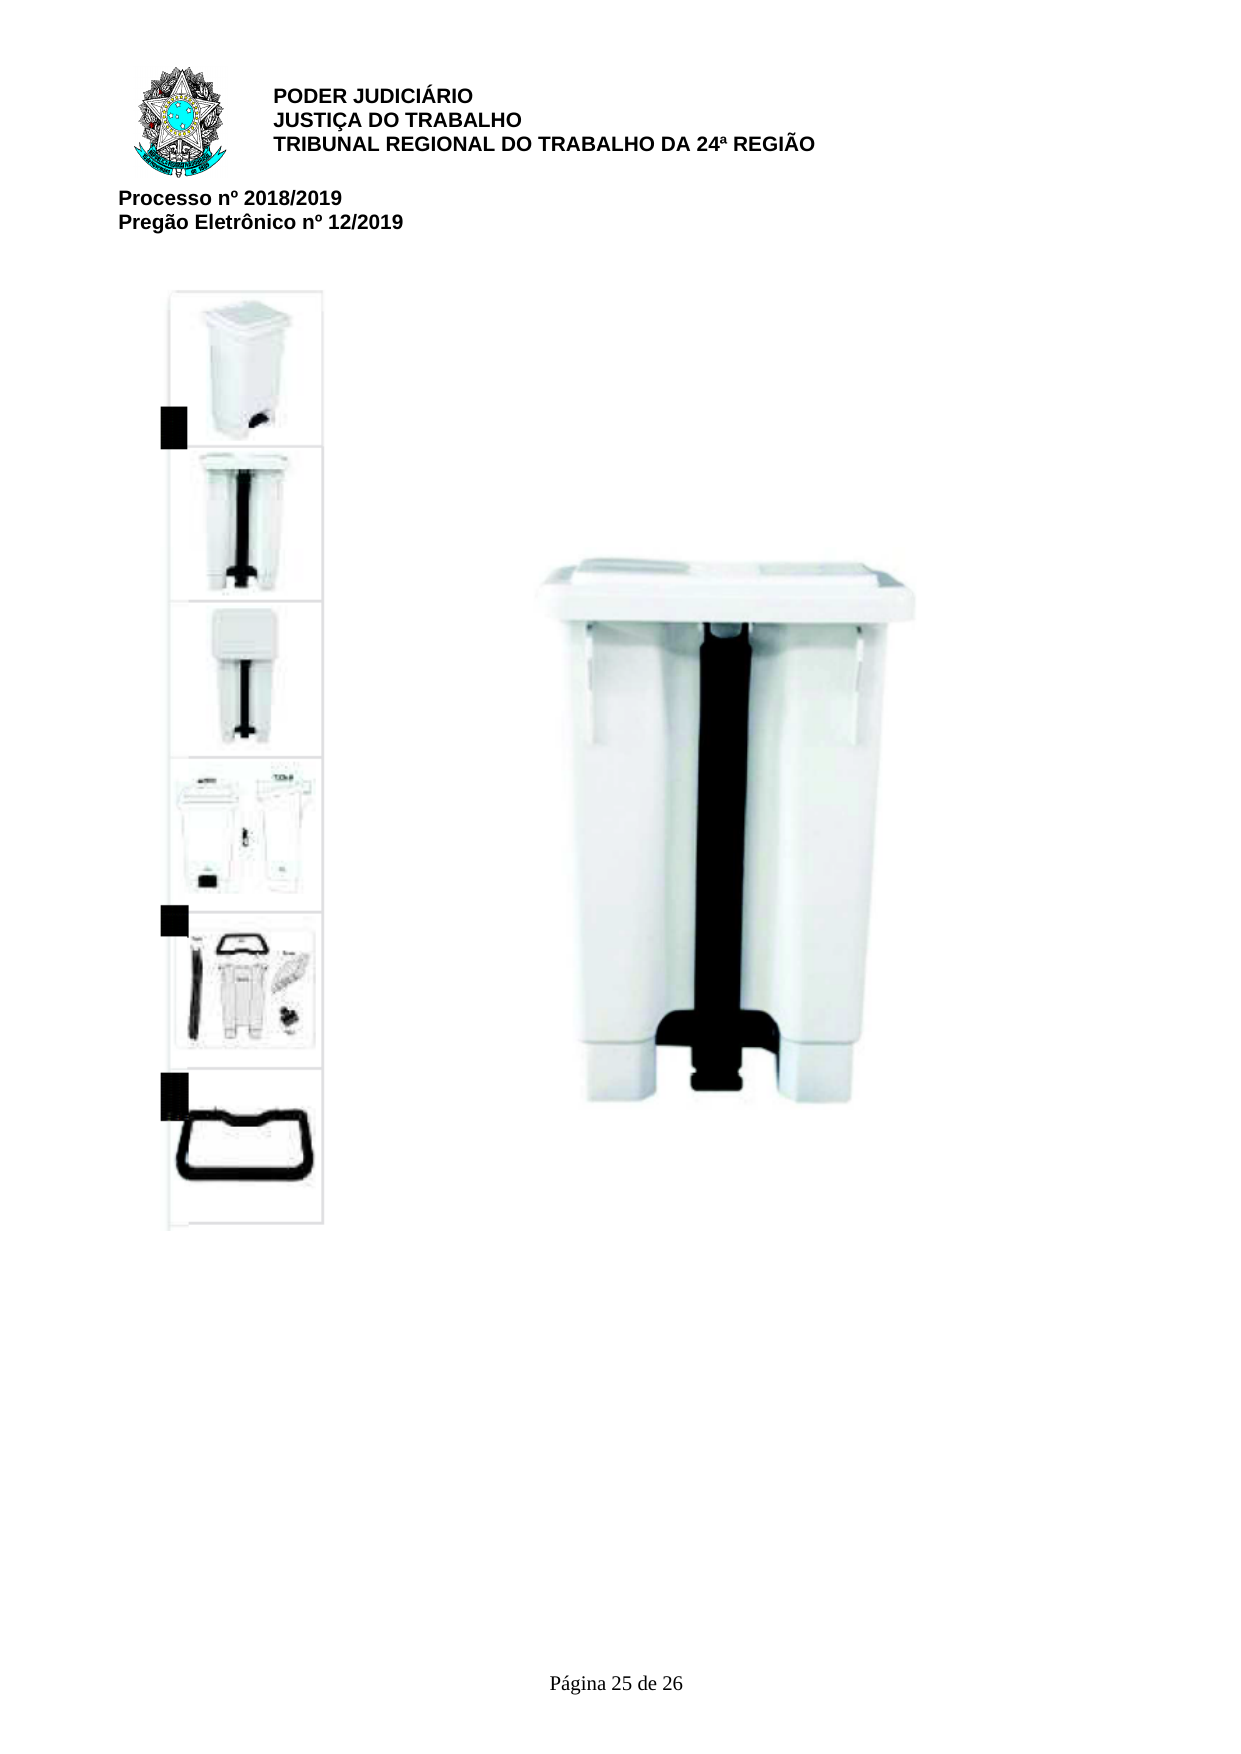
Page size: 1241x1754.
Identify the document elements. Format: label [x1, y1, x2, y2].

picture [133, 66, 228, 178]
